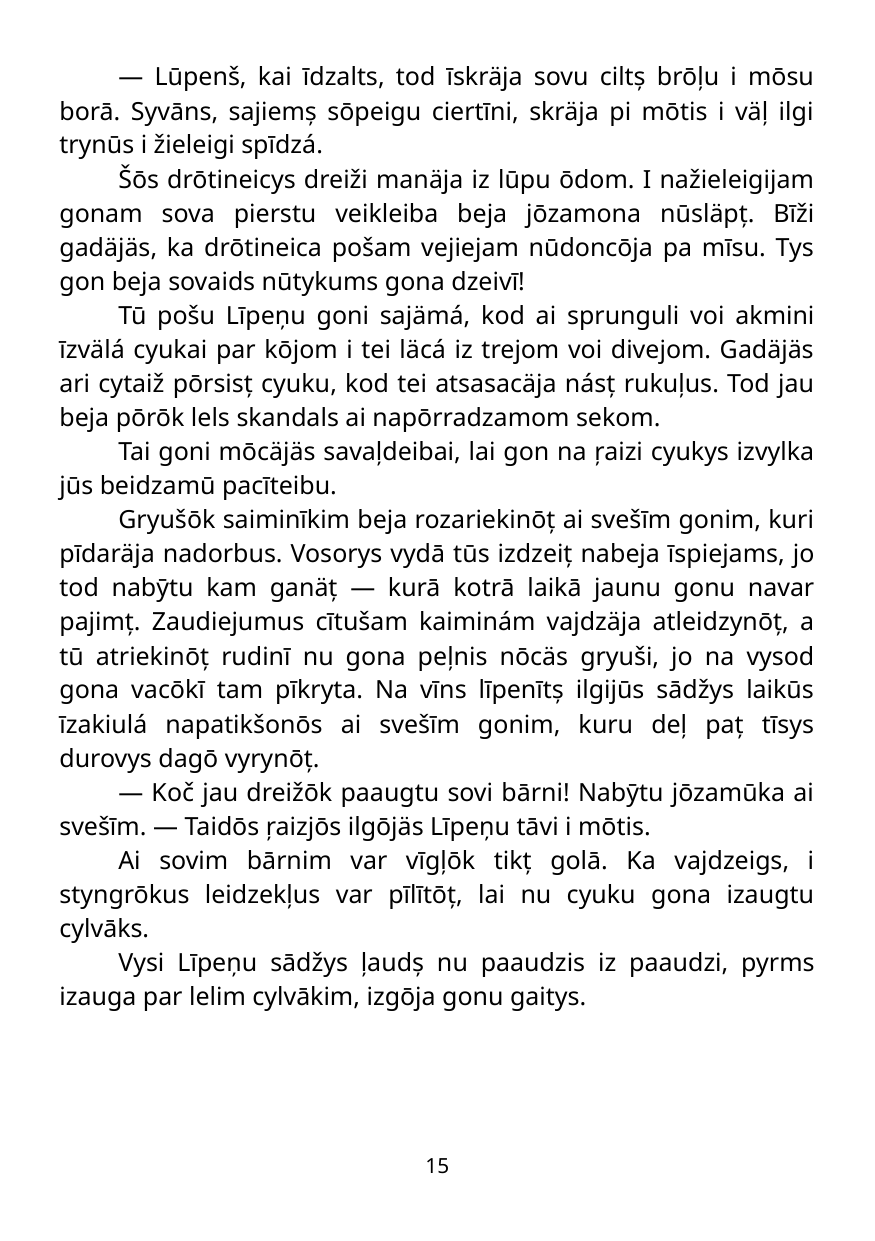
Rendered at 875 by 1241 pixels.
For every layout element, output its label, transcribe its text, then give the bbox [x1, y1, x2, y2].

text — Koč jau dreižōk paaugtu sovi bārni! Nabȳtu jōzamūka ai svešīm. — Taidōs ŗaizjōs ilgōjäs Līpeņu tāvi i mōtis. [59, 774, 815, 842]
text Gryušōk saiminīkim beja rozariekinōț ai svešīm gonim, kuri pīdaräja nadorbus. Vosorys vydā tūs izdzeiț nabeja īspiejams, jo tod nabȳtu kam ganäț — kurā kotrā laikā jaunu gonu navar pajimț. Zaudiejumus cītušam kaiminám vajdzäja atleidzynōț, a tū atriekinōț rudinī nu gona peļnis nōcäs gryuši, jo na vysod gona vacōkī tam pīkryta. Na vīns līpenītș ilgijūs sādžys laikūs īzakiulá napatikšonōs ai svešīm gonim, kuru deļ paț tīsys durovys dagō vyrynōț. [59, 502, 815, 774]
text Ai sovim bārnim var vīgļōk tikț golā. Ka vajdzeigs, i styngrōkus leidzekļus var pīlītōț, lai nu cyuku gona izaugtu cylvāks. [59, 842, 815, 945]
text Vysi Līpeņu sādžys ļaudș nu paaudzis iz paaudzi, pyrms izauga par lelim cylvākim, izgōja gonu gaitys. [59, 945, 815, 1013]
text Tū pošu Līpeņu goni sajämá, kod ai sprunguli voi akmini īzvälá cyukai par kōjom i tei läcá iz trejom voi divejom. Gadäjäs ari cytaiž pōrsisț cyuku, kod tei atsasacäja násț rukuļus. Tod jau beja pōrōk lels skandals ai napōrradzamom sekom. [59, 297, 815, 434]
text Šōs drōtineicys dreiži manäja iz lūpu ōdom. I nažieleigijam gonam sova pierstu veikleiba beja jōzamona nūsläpț. Bīži gadäjäs, ka drōtineica pošam vejiejam nūdoncōja pa mīsu. Tys gon beja sovaids nūtykums gona dzeivī! [59, 161, 815, 297]
text Tai goni mōcäjäs savaļdeibai, lai gon na ŗaizi cyukys izvylka jūs beidzamū pacīteibu. [59, 434, 815, 502]
text — Lūpenš, kai īdzalts, tod īskräja sovu ciltș brōļu i mōsu borā. Syvāns, sajiemș sōpeigu ciertīni, skräja pi mōtis i väļ ilgi trynūs i žieleigi spīdzá. [59, 59, 815, 161]
